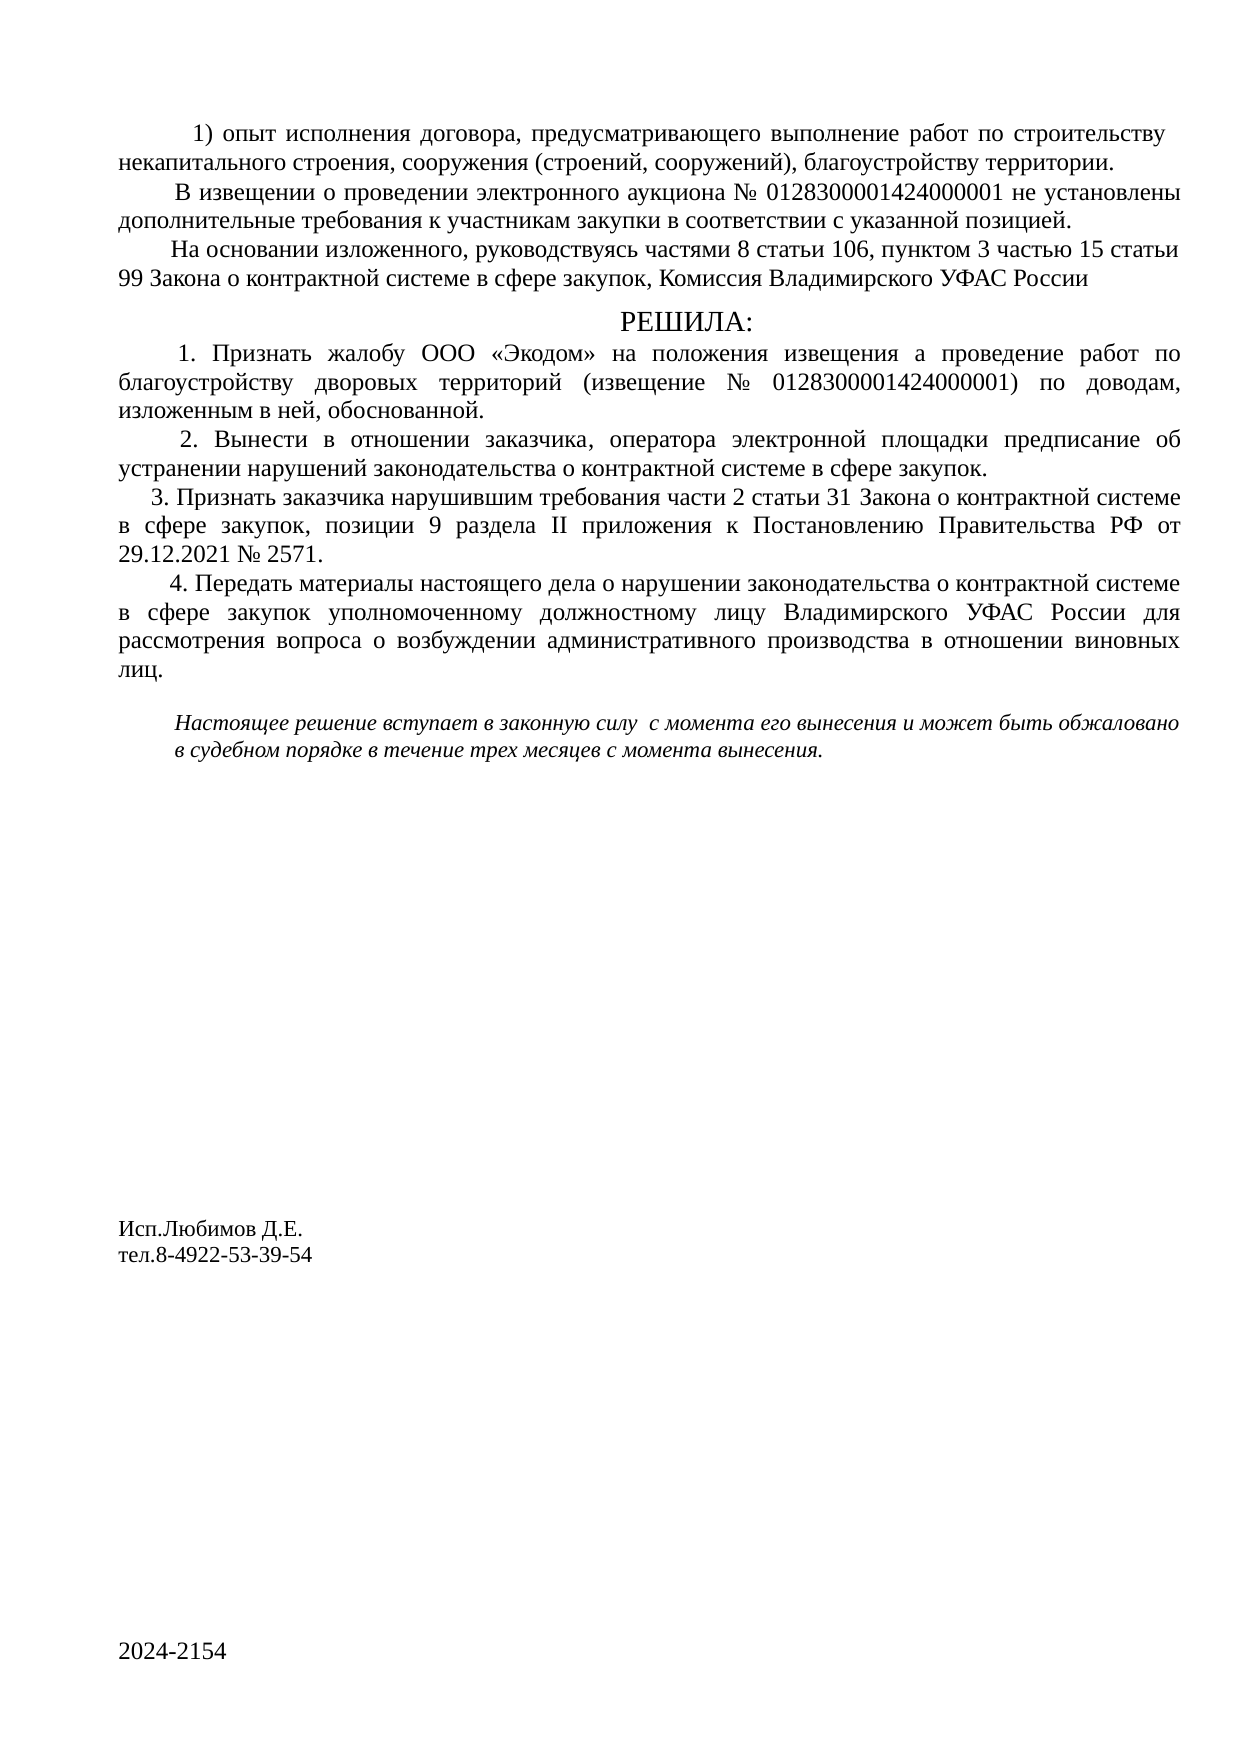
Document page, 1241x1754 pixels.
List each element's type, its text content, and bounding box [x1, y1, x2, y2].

table_header [785, 853, 1182, 965]
text На основании изложенного, руководствуясь частями 8 статьи 106, пунктом 3 частью 15 статьи 99 Закона о контрактной системе в сфере закупок, Комиссия Владимирского УФАС России [118, 234, 1181, 292]
text Настоящее решение вступает в законную силу с момента его вынесения и может быть обжаловано в судебном порядке в течение трех месяцев с момента вынесения. [174, 709, 1181, 762]
text В извещении о проведении электронного аукциона № 0128300001424000001 не установлены дополнительные требования к участникам закупки в соответствии с указанной позицией. [118, 177, 1181, 234]
table_cell [785, 1010, 1182, 1055]
text 3. Признать заказчика нарушившим требования части 2 статьи 31 Закона о контрактной системе в сфере закупок, позиции 9 раздела II приложения к Постановлению Правительства РФ от 29.12.2021 № 2571. [118, 482, 1181, 568]
table_cell [449, 965, 785, 1010]
text тел.8-4922-53-39-54 [118, 1241, 1181, 1268]
table_cell [785, 965, 1182, 1010]
table_cell [118, 965, 449, 1010]
table_header [449, 853, 785, 965]
table_cell [449, 1055, 785, 1100]
table_cell [118, 1010, 449, 1055]
text 4. Передать материалы настоящего дела о нарушении законодательства о контрактной системе в сфере закупок уполномоченному должностному лицу Владимирского УФАС России для рассмотрения вопроса о возбуждении административного производства в отношении виновных лиц. [118, 568, 1181, 683]
table_cell [118, 1055, 449, 1100]
text 2. Вынести в отношении заказчика, оператора электронной площадки предписание об устранении нарушений законодательства о контрактной системе в сфере закупок. [118, 424, 1181, 482]
table_cell [449, 1010, 785, 1055]
text РЕШИЛА: [118, 304, 1181, 338]
text 1. Признать жалобу ООО «Экодом» на положения извещения а проведение работ по благоустройству дворовых территорий (извещение № 0128300001424000001) по доводам, изложенным в ней, обоснованной. [118, 338, 1181, 424]
text Исп.Любимов Д.Е. [118, 1215, 1181, 1241]
table_header [118, 853, 449, 965]
table_cell [785, 1055, 1182, 1100]
text 1) опыт исполнения договора, предусматривающего выполнение работ по строительству некапитального строения, сооружения (строений, сооружений), благоустройству территории. [118, 118, 1167, 176]
